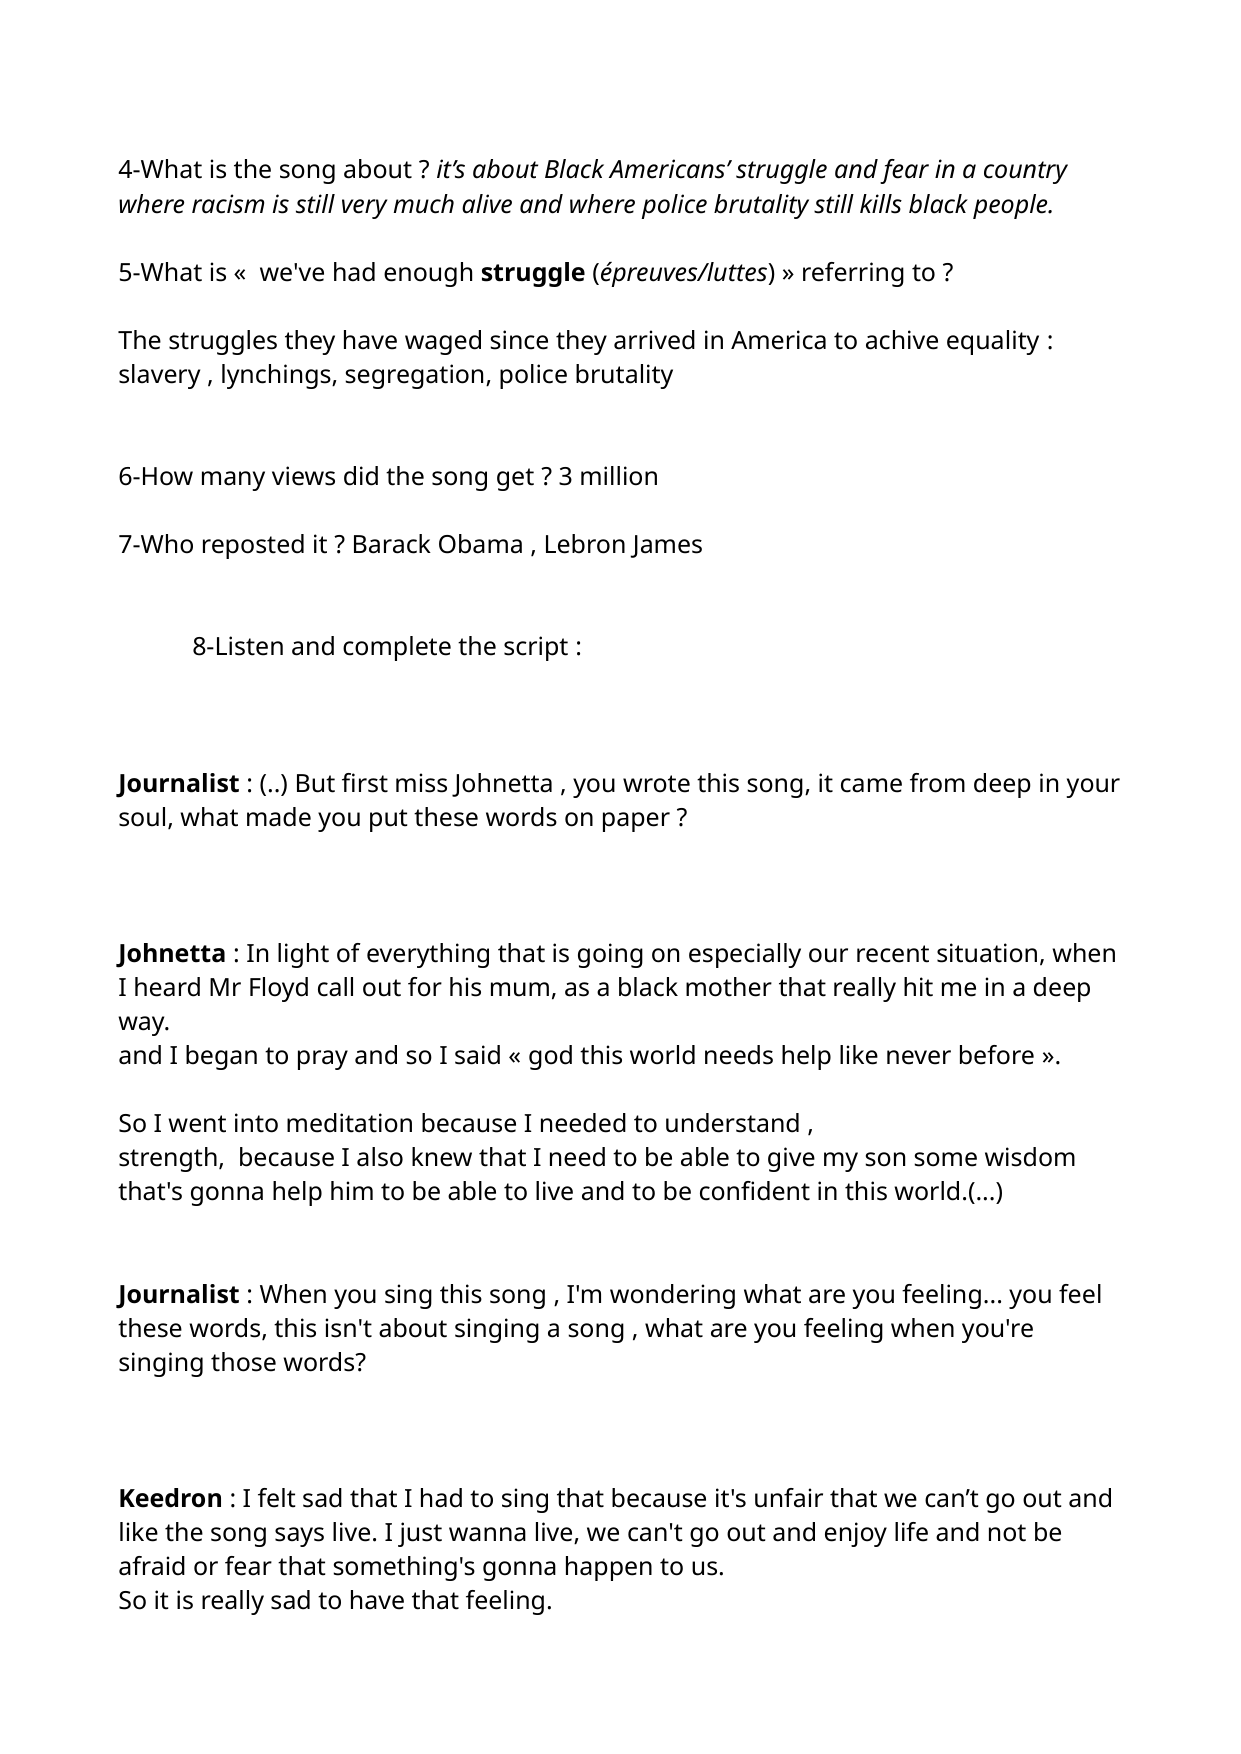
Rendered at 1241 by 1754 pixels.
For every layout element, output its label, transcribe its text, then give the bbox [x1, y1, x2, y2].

text The struggles they have waged since they arrived in America to achive equality : slavery , lynchings, segregation, police brutality [118, 322, 1122, 391]
text 6-How many views did the song get ? 3 million [118, 459, 1122, 493]
text 5-What is « we've had enough struggle (épreuves/luttes) » referring to ? [118, 254, 1122, 288]
text Johnetta : In light of everything that is going on especially our recent situation, when I heard Mr Floyd call out for his mum, as a black mother that really hit me in a deep way. [118, 936, 1122, 1038]
text Journalist : When you sing this song , I'm wondering what are you feeling... you feel these words, this isn't about singing a song , what are you feeling when you're singing those words? [118, 1276, 1122, 1378]
text 7-Who reposted it ? Barack Obama , Lebron James [118, 527, 1122, 561]
text 8-Listen and complete the script : [118, 629, 1122, 663]
text 4-What is the song about ? it’s about Black Americans’ struggle and fear in a country where racism is still very much alive and where police brutality still kills black people. [118, 152, 1122, 220]
text So it is really sad to have that feeling. [118, 1583, 1122, 1617]
text strength, because I also knew that I need to be able to give my son some wisdom that's gonna help him to be able to live and to be confident in this world.(...) [118, 1140, 1122, 1208]
text and I began to pray and so I said « god this world needs help like never before ». [118, 1038, 1122, 1072]
text Journalist : (..) But first miss Johnetta , you wrote this song, it came from deep in your soul, what made you put these words on paper ? [118, 765, 1122, 833]
text So I went into meditation because I needed to understand , [118, 1106, 1122, 1140]
text Keedron : I felt sad that I had to sing that because it's unfair that we can’t go out and like the song says live. I just wanna live, we can't go out and enjoy life and not be afraid or fear that something's gonna happen to us. [118, 1481, 1122, 1583]
